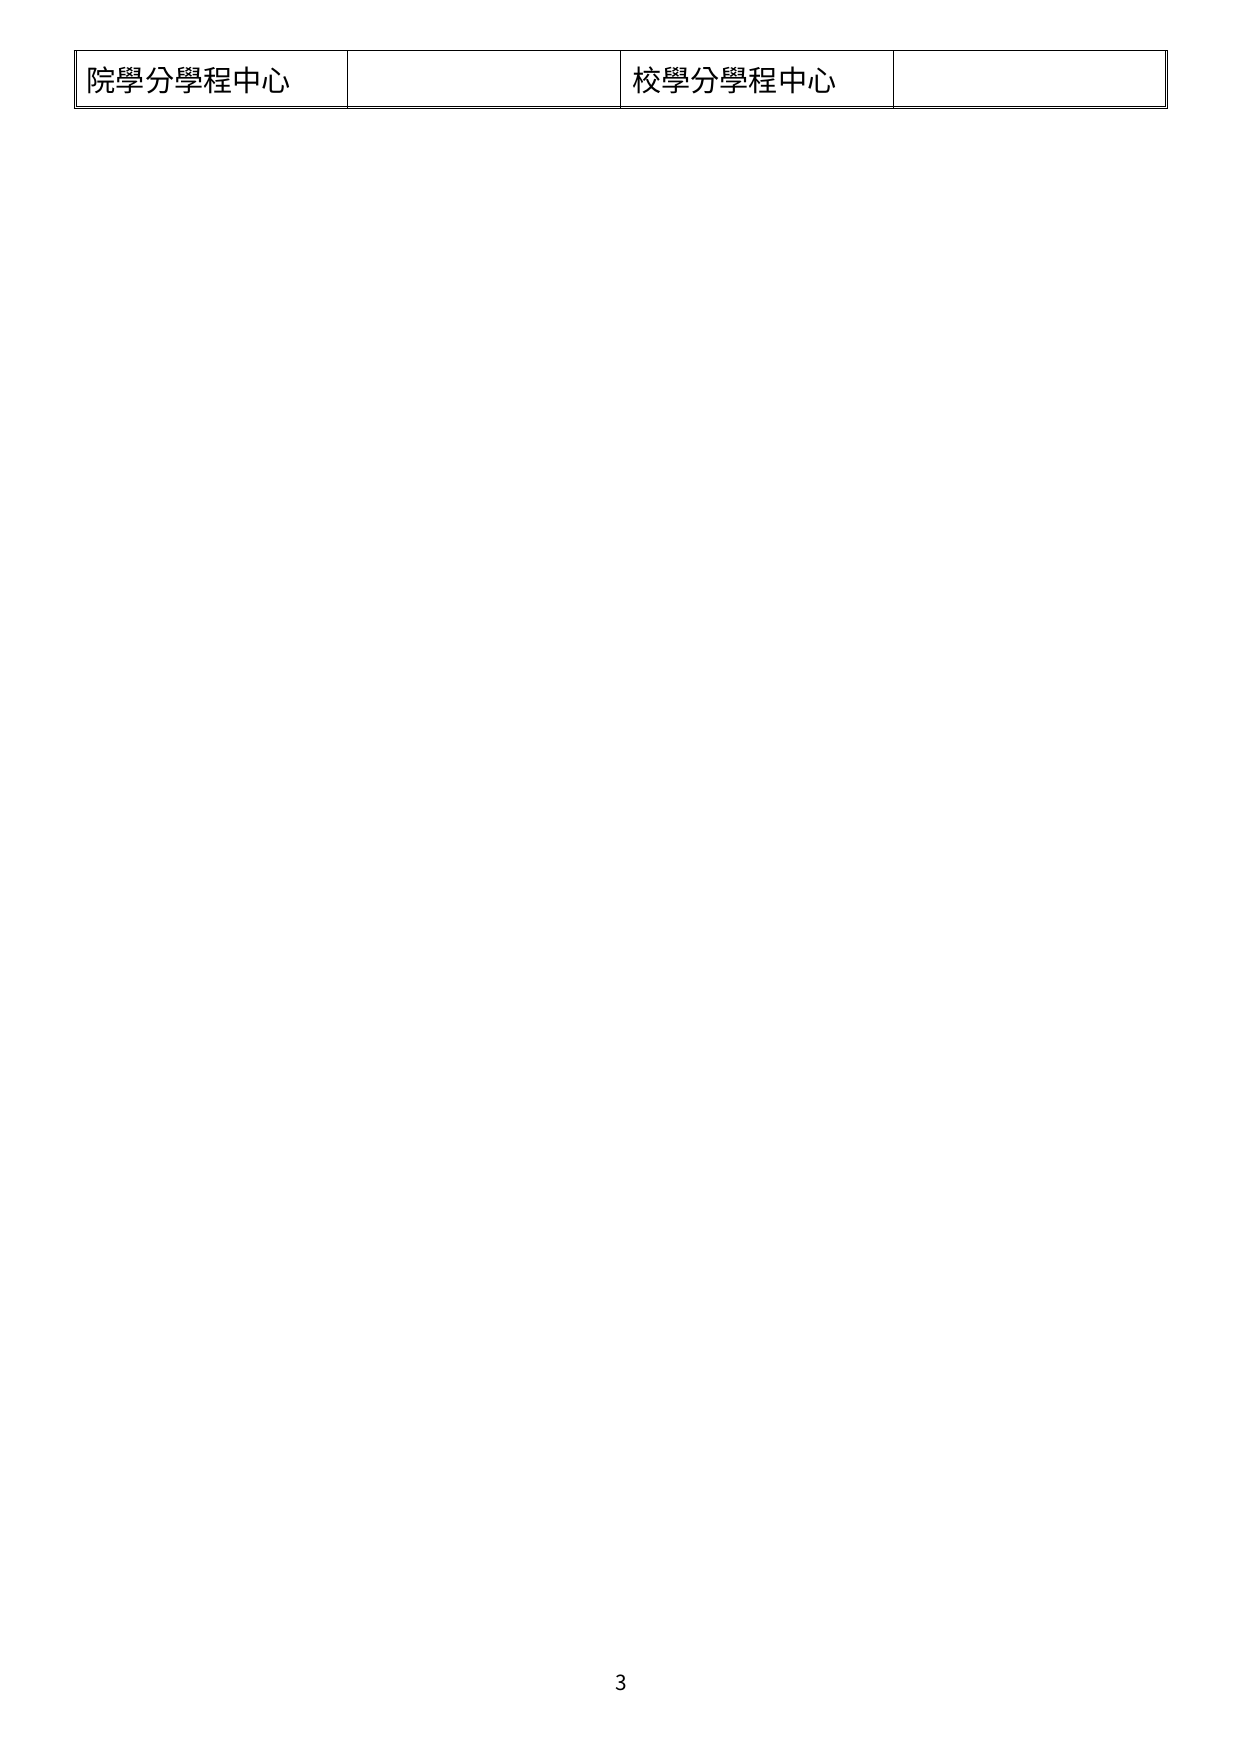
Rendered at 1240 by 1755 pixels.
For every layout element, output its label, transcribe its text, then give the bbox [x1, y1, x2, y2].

table_cell 院學分學程中心 [77, 51, 347, 106]
table_cell 校學分學程中心 [621, 51, 893, 106]
table_cell [894, 51, 1165, 106]
table_cell [348, 51, 620, 106]
